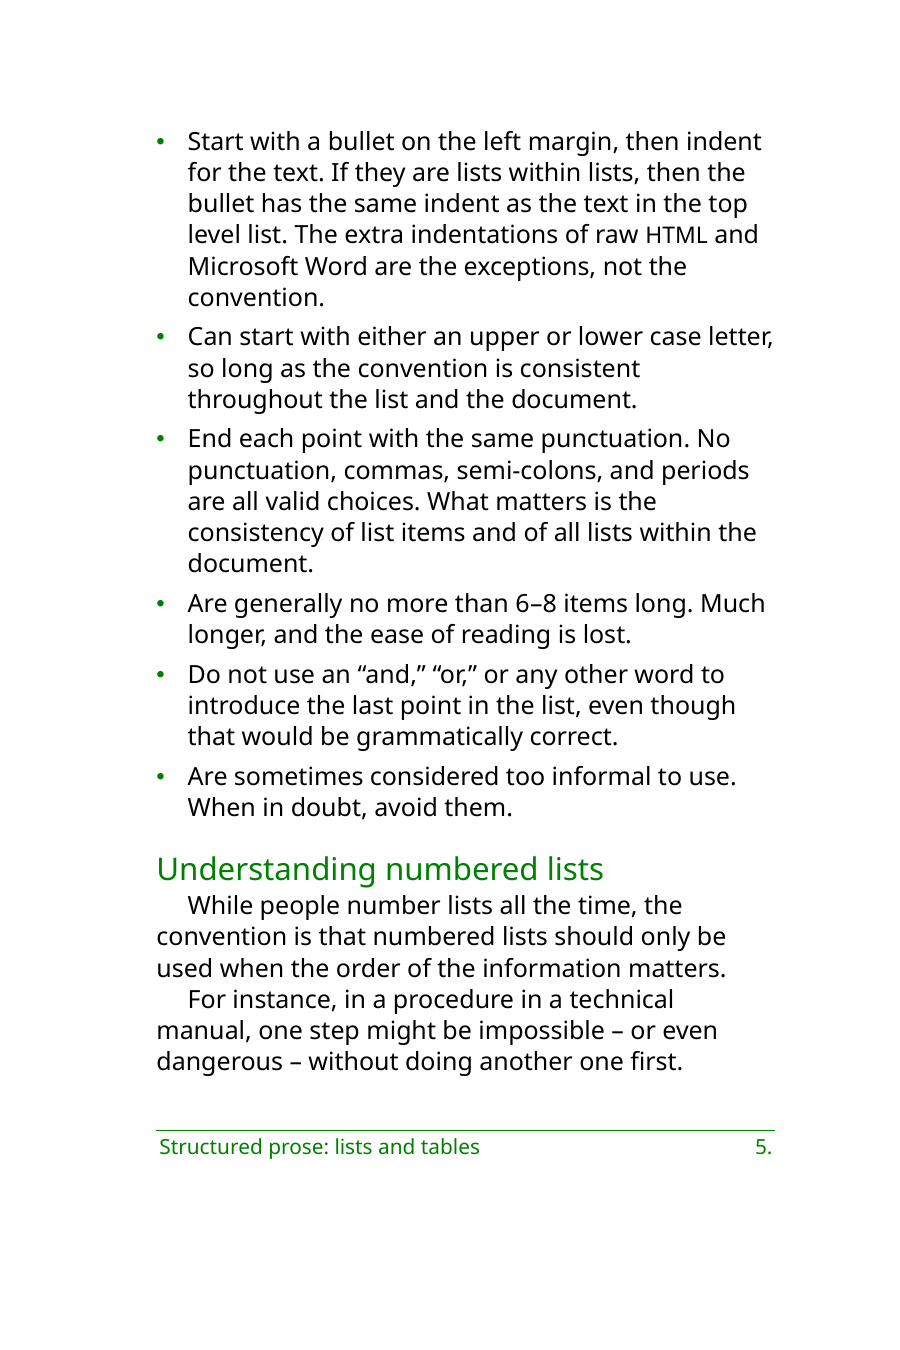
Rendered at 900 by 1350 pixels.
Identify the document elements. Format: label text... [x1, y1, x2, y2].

text While people number lists all the time, the convention is that numbered lists should only be used when the order of the information matters. [156, 889, 775, 983]
list Can start with either an upper or lower case letter, so long as the convention is consistent throughout the list and the document. [156, 321, 775, 414]
subtitle Understanding numbered lists [156, 847, 775, 889]
list Do not use an “and,” “or,” or any other word to introduce the last point in the list, even though that would be grammatically correct. [156, 658, 775, 752]
list Start with a bullet on the left margin, then indent for the text. If they are lists within lists, then the bullet has the same indent as the text in the top level list. The extra indentations of raw HTML and Microsoft Word are the exceptions, not the convention. [156, 125, 775, 312]
text For instance, in a procedure in a technical manual, one step might be impossible – or even dangerous – without doing another one first. [156, 983, 775, 1077]
list Are sometimes considered too informal to use. When in doubt, avoid them. [156, 760, 775, 823]
list End each point with the same punctuation. No punctuation, commas, semi-colons, and periods are all valid choices. What matters is the consistency of list items and of all lists within the document. [156, 423, 775, 579]
list Are generally no more than 6–8 items long. Much longer, and the ease of reading is lost. [156, 587, 775, 650]
